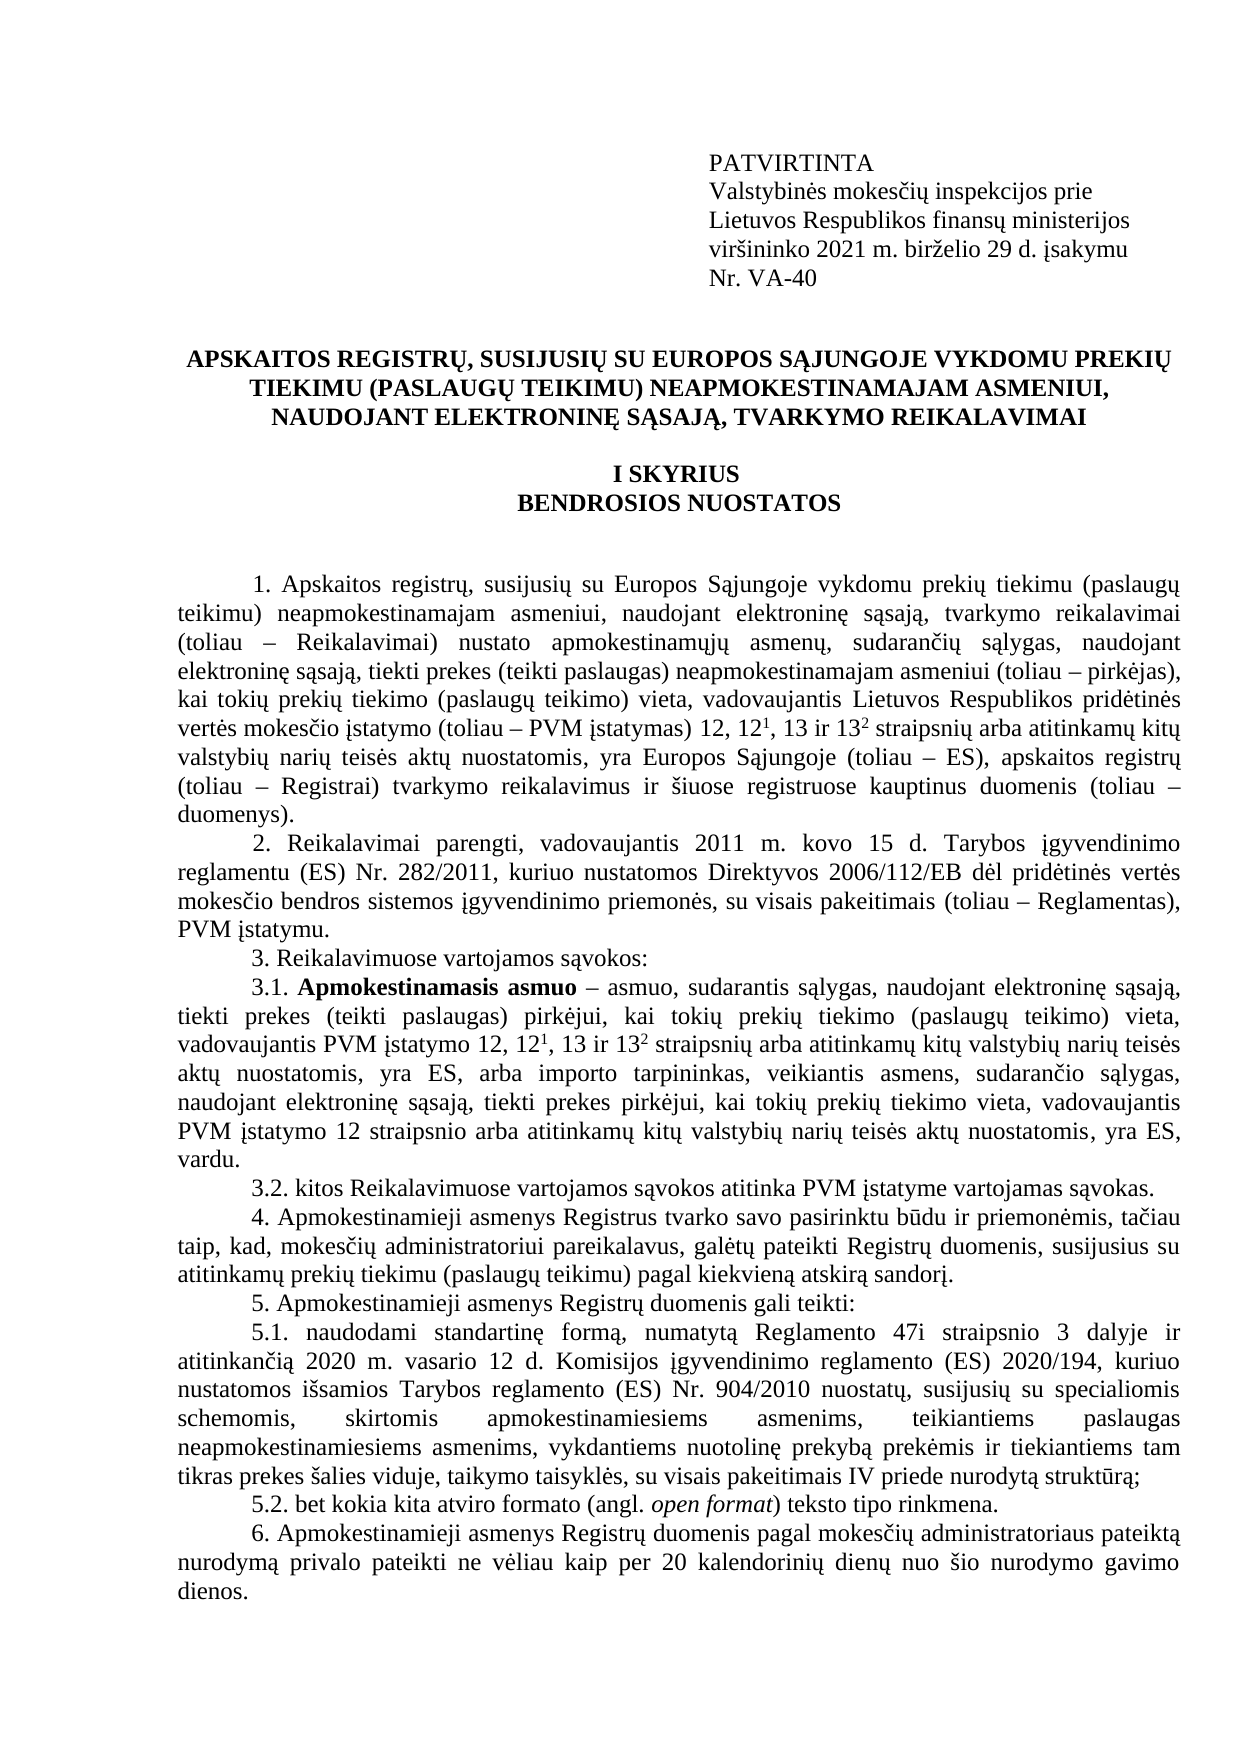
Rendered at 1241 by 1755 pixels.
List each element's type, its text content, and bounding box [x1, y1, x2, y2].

text 4. Apmokestinamieji asmenys Registrus tvarko savo pasirinktu būdu ir priemonėmis, tačiau taip, kad, mokesčių administratoriui pareikalavus, galėtų pateikti Registrų duomenis, susijusius su atitinkamų prekių tiekimu (paslaugų teikimu) pagal kiekvieną atskirą sandorį. [177, 1202, 1181, 1288]
text 3.1. Apmokestinamasis asmuo – asmuo, sudarantis sąlygas, naudojant elektroninę sąsają, tiekti prekes (teikti paslaugas) pirkėjui, kai tokių prekių tiekimo (paslaugų teikimo) vieta, vadovaujantis PVM įstatymo 12, 121, 13 ir 132 straipsnių arba atitinkamų kitų valstybių narių teisės aktų nuostatomis, yra ES, arba importo tarpininkas, veikiantis asmens, sudarančio sąlygas, naudojant elektroninę sąsają, tiekti prekes pirkėjui, kai tokių prekių tiekimo vieta, vadovaujantis PVM įstatymo 12 straipsnio arba atitinkamų kitų valstybių narių teisės aktų nuostatomis, yra ES, vardu. [177, 972, 1181, 1173]
text 1. Apskaitos registrų, susijusių su Europos Sąjungoje vykdomu prekių tiekimu (paslaugų teikimu) neapmokestinamajam asmeniui, naudojant elektroninę sąsają, tvarkymo reikalavimai (toliau – Reikalavimai) nustato apmokestinamųjų asmenų, sudarančių sąlygas, naudojant elektroninę sąsają, tiekti prekes (teikti paslaugas) neapmokestinamajam asmeniui (toliau – pirkėjas), kai tokių prekių tiekimo (paslaugų teikimo) vieta, vadovaujantis Lietuvos Respublikos pridėtinės vertės mokesčio įstatymo (toliau – PVM įstatymas) 12, 121, 13 ir 132 straipsnių arba atitinkamų kitų valstybių narių teisės aktų nuostatomis, yra Europos Sąjungoje (toliau – ES), apskaitos registrų (toliau – Registrai) tvarkymo reikalavimus ir šiuose registruose kauptinus duomenis (toliau – duomenys). [177, 569, 1181, 828]
text PATVIRTINTA [709, 148, 1181, 176]
text Valstybinės mokesčių inspekcijos prie [709, 176, 1181, 205]
text BENDROSIOS NUOSTATOS [177, 488, 1181, 517]
text APSKAITOS REGISTRŲ, SUSIJUSIŲ SU EUROPOS SĄJUNGOJE VYKDOMU PREKIŲ TIEKIMU (PASLAUGŲ TEIKIMU) NEAPMOKESTINAMAJAM ASMENIUI, NAUDOJANT ELEKTRONINĘ SĄSAJĄ, TVARKYMO REIKALAVIMAI [177, 344, 1181, 430]
text 5.1. naudodami standartinę formą, numatytą Reglamento 47i straipsnio 3 dalyje ir atitinkančią 2020 m. vasario 12 d. Komisijos įgyvendinimo reglamento (ES) 2020/194, kuriuo nustatomos išsamios Tarybos reglamento (ES) Nr. 904/2010 nuostatų, susijusių su specialiomis schemomis, skirtomis apmokestinamiesiems asmenims, teikiantiems paslaugas neapmokestinamiesiems asmenims, vykdantiems nuotolinę prekybą prekėmis ir tiekiantiems tam tikras prekes šalies viduje, taikymo taisyklės, su visais pakeitimais IV priede nurodytą struktūrą; [177, 1317, 1181, 1489]
text 3. Reikalavimuose vartojamos sąvokos: [177, 943, 1181, 972]
text Nr. VA-40 [709, 263, 1181, 291]
text 2. Reikalavimai parengti, vadovaujantis 2011 m. kovo 15 d. Tarybos įgyvendinimo reglamentu (ES) Nr. 282/2011, kuriuo nustatomos Direktyvos 2006/112/EB dėl pridėtinės vertės mokesčio bendros sistemos įgyvendinimo priemonės, su visais pakeitimais (toliau – Reglamentas), PVM įstatymu. [177, 828, 1181, 943]
text 5. Apmokestinamieji asmenys Registrų duomenis gali teikti: [177, 1288, 1181, 1317]
text viršininko 2021 m. birželio 29 d. įsakymu [709, 234, 1181, 263]
text Lietuvos Respublikos finansų ministerijos [709, 205, 1181, 234]
text 3.2. kitos Reikalavimuose vartojamos sąvokos atitinka PVM įstatyme vartojamas sąvokas. [177, 1173, 1181, 1202]
text I SKYRIUS [177, 459, 1181, 488]
text 6. Apmokestinamieji asmenys Registrų duomenis pagal mokesčių administratoriaus pateiktą nurodymą privalo pateikti ne vėliau kaip per 20 kalendorinių dienų nuo šio nurodymo gavimo dienos. [177, 1518, 1181, 1604]
text 5.2. bet kokia kita atviro formato (angl. open format) teksto tipo rinkmena. [177, 1489, 1181, 1518]
